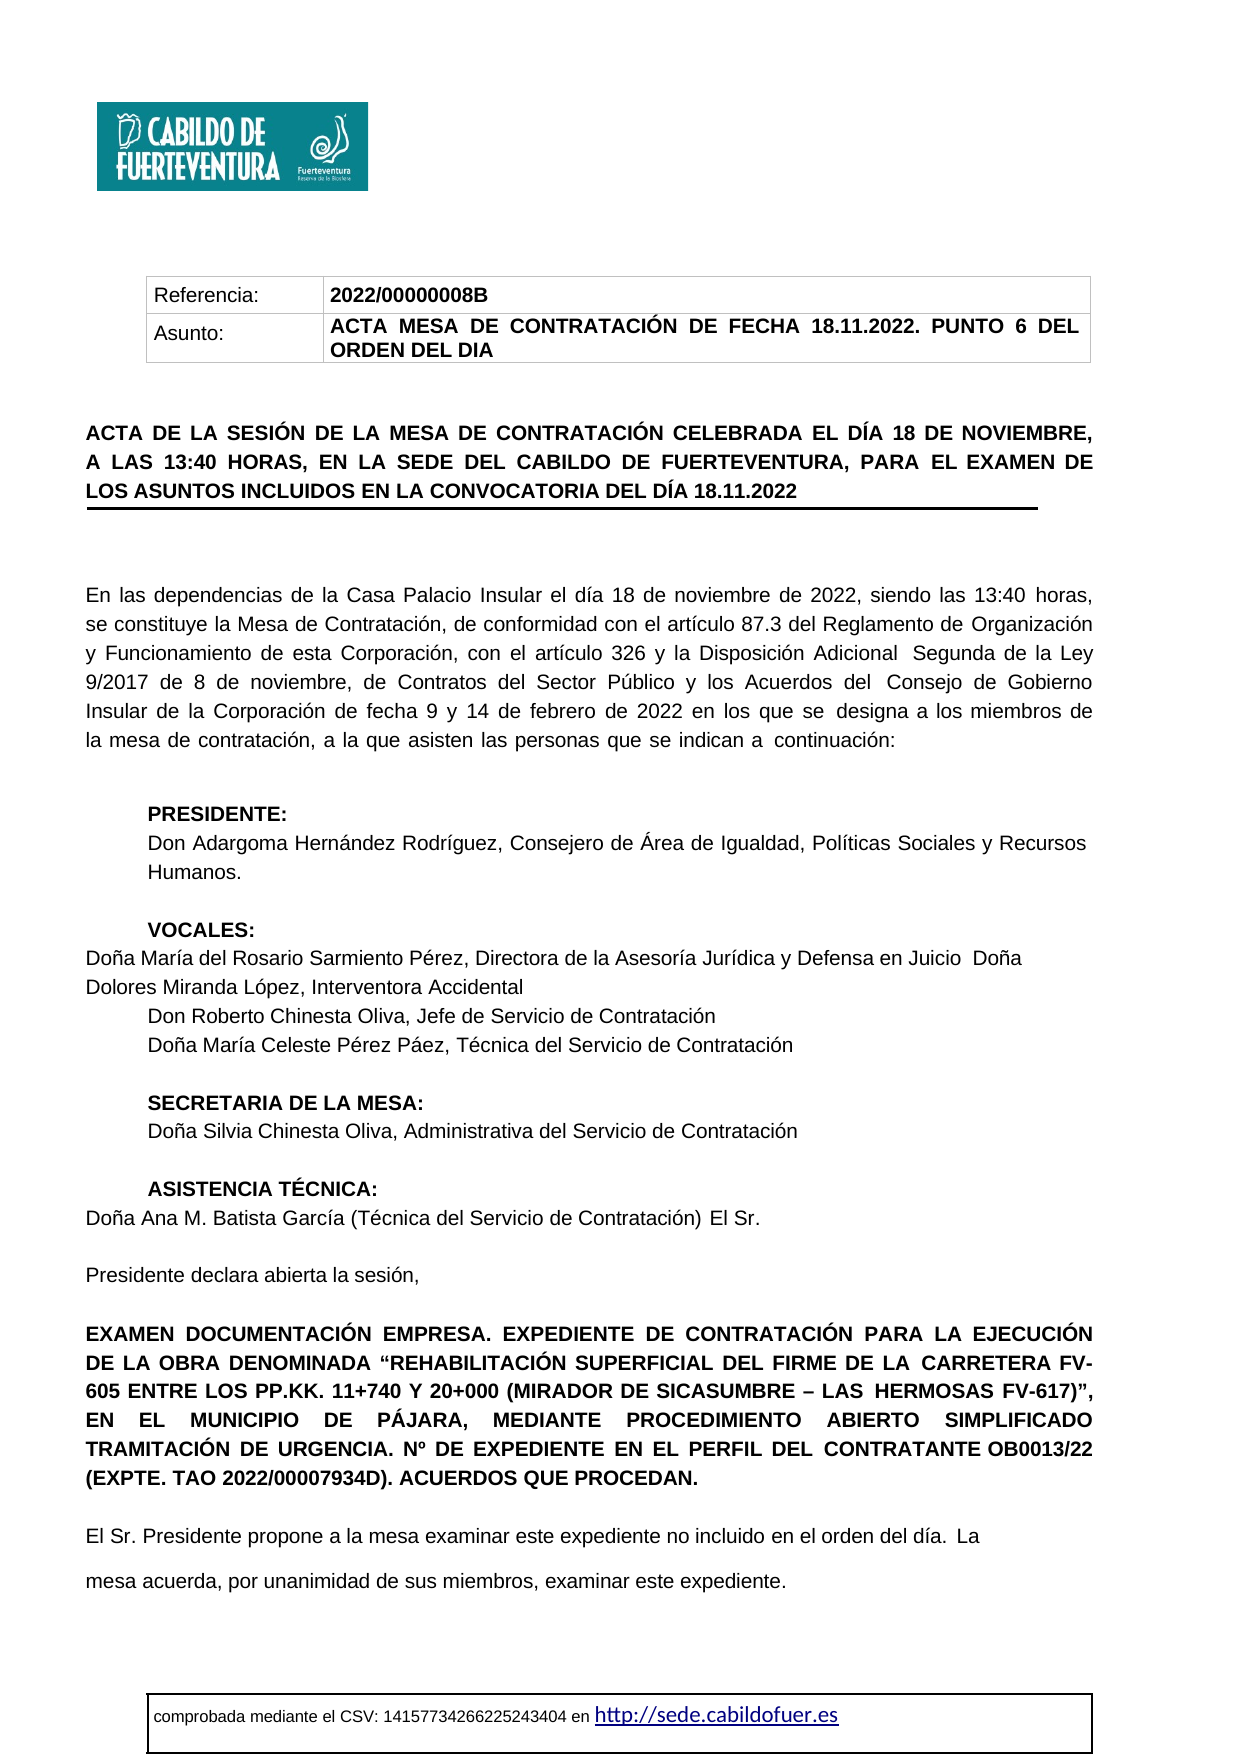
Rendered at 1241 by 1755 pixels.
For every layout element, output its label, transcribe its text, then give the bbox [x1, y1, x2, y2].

subtitle VOCALES: [147, 917, 1109, 941]
subtitle SECRETARIA DE LA MESA: [147, 1090, 1109, 1114]
text Doña María Celeste Pérez Páez, Técnica del Servicio de Contratación [147, 1033, 1109, 1057]
text Don Adargoma Hernández Rodríguez, Consejero de Área de Igualdad, Políticas Sociales y Recursos Humanos. [147, 831, 1109, 884]
table_cell ACTA MESA DE CONTRATACIÓN DE FECHA 18.11.2022. PUNTO 6 DEL ORDEN DEL DIA [324, 314, 1090, 362]
subtitle PRESIDENTE: [147, 802, 1109, 826]
text Don Roberto Chinesta Oliva, Jefe de Servicio de Contratación [147, 1004, 1109, 1028]
text El Sr. Presidente propone a la mesa examinar este expediente no incluido en el orden del día. La mesa acuerda, por unanimidad de sus miembros, examinar este expediente. [85, 1524, 1030, 1593]
table_header Referencia: [147, 277, 323, 313]
table_cell Asunto: [147, 314, 323, 362]
subtitle EXAMEN DOCUMENTACIÓN EMPRESA. EXPEDIENTE DE CONTRATACIÓN PARA LA EJECUCIÓN DE LA OBRA DENOMINADA “REHABILITACIÓN SUPERFICIAL DEL FIRME DE LA CARRETERA FV-605 ENTRE LOS PP.KK. 11+740 Y 20+000 (MIRADOR DE SICASUMBRE – LAS HERMOSAS FV-617)”, EN EL MUNICIPIO DE PÁJARA, MEDIANTE PROCEDIMIENTO ABIERTO SIMPLIFICADO TRAMITACIÓN DE URGENCIA. Nº DE EXPEDIENTE EN EL PERFIL DEL CONTRATANTE OB0013/22 (EXPTE. TAO 2022/00007934D). ACUERDOS QUE PROCEDAN. [85, 1321, 1093, 1490]
text Doña Ana M. Batista García (Técnica del Servicio de Contratación) El Sr. Presidente declara abierta la sesión, [85, 1205, 779, 1287]
table_header 2022/00000008B [324, 277, 1090, 313]
text En las dependencias de la Casa Palacio Insular el día 18 de noviembre de 2022, siendo las 13:40 horas, se constituye la Mesa de Contratación, de conformidad con el artículo 87.3 del Reglamento de Organización y Funcionamiento de esta Corporación, con el artículo 326 y la Disposición Adicional Segunda de la Ley 9/2017 de 8 de noviembre, de Contratos del Sector Público y los Acuerdos del Consejo de Gobierno Insular de la Corporación de fecha 9 y 14 de febrero de 2022 en los que se designa a los miembros de la mesa de contratación, a la que asisten las personas que se indican a continuación: [85, 583, 1093, 752]
subtitle ACTA DE LA SESIÓN DE LA MESA DE CONTRATACIÓN CELEBRADA EL DÍA 18 DE NOVIEMBRE, A LAS 13:40 HORAS, EN LA SEDE DEL CABILDO DE FUERTEVENTURA, PARA EL EXAMEN DE LOS ASUNTOS INCLUIDOS EN LA CONVOCATORIA DEL DÍA 18.11.2022 [85, 421, 1093, 502]
text Doña María del Rosario Sarmiento Pérez, Directora de la Asesoría Jurídica y Defensa en Juicio Doña Dolores Miranda López, Interventora Accidental [85, 946, 1030, 999]
text Doña Silvia Chinesta Oliva, Administrativa del Servicio de Contratación [147, 1119, 1109, 1143]
subtitle ASISTENCIA TÉCNICA: [147, 1177, 1109, 1201]
